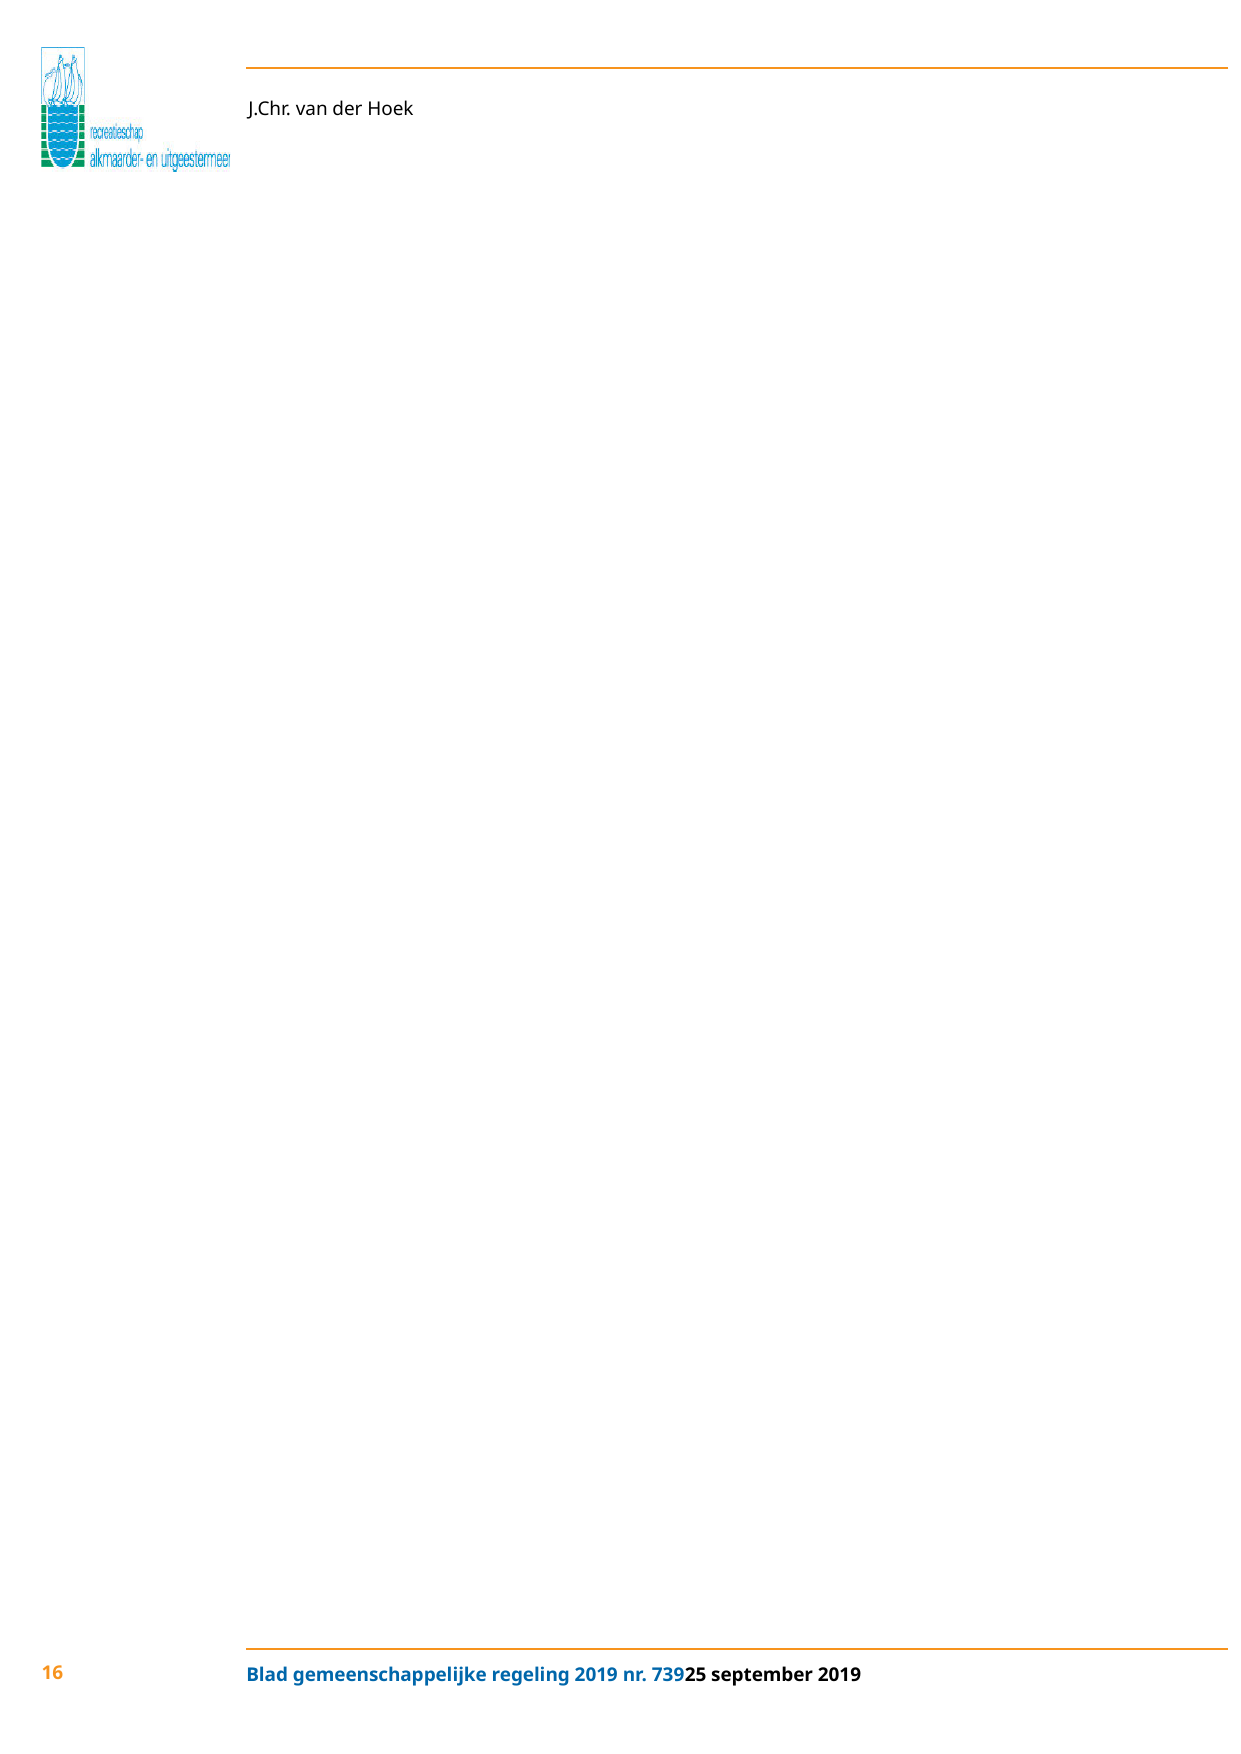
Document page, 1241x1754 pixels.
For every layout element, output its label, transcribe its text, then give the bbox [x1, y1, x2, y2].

text J.Chr. van der Hoek [248, 95, 1152, 121]
picture [41, 47, 231, 172]
